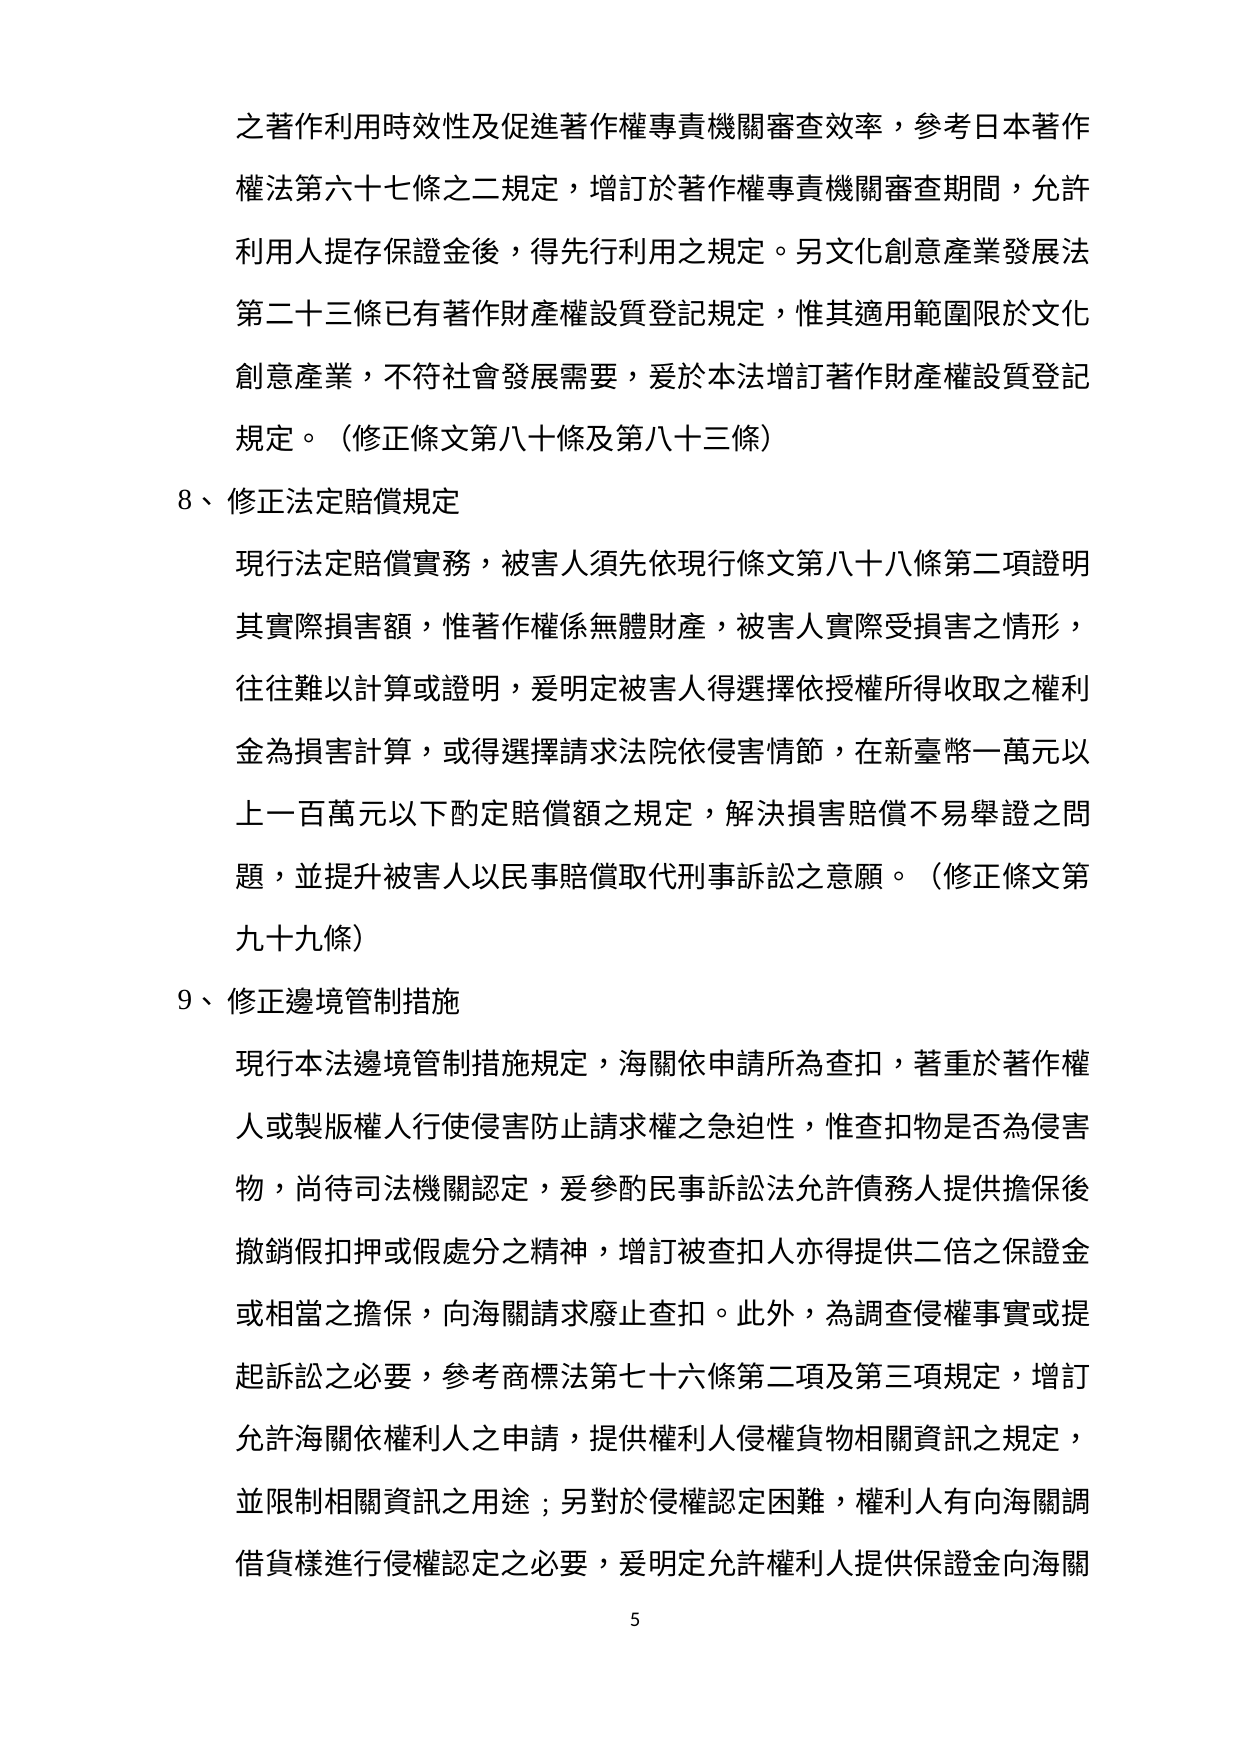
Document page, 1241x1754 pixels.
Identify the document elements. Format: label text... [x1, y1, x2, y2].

text 之著作利用時效性及促進著作權專責機關審查效率，參考日本著作權法第六十七條之二規定，增訂於著作權專責機關審查期間，允許利用人提存保證金後，得先行利用之規定。另文化創意產業發展法第二十三條已有著作財產權設質登記規定，惟其適用範圍限於文化創意產業，不符社會發展需要，爰於本法增訂著作財產權設質登記規定。（修正條文第八十條及第八十三條） [236, 83, 1092, 458]
list 修正邊境管制措施 [177, 958, 1092, 1020]
list 修正法定賠償規定 [177, 458, 1092, 520]
text 現行法定賠償實務，被害人須先依現行條文第八十八條第二項證明其實際損害額，惟著作權係無體財產，被害人實際受損害之情形，往往難以計算或證明，爰明定被害人得選擇依授權所得收取之權利金為損害計算，或得選擇請求法院依侵害情節，在新臺幣一萬元以上一百萬元以下酌定賠償額之規定，解決損害賠償不易舉證之問題，並提升被害人以民事賠償取代刑事訴訟之意願。（修正條文第九十九條） [236, 520, 1092, 958]
text 現行本法邊境管制措施規定，海關依申請所為查扣，著重於著作權人或製版權人行使侵害防止請求權之急迫性，惟查扣物是否為侵害物，尚待司法機關認定，爰參酌民事訴訟法允許債務人提供擔保後撤銷假扣押或假處分之精神，增訂被查扣人亦得提供二倍之保證金或相當之擔保，向海關請求廢止查扣。此外，為調查侵權事實或提起訴訟之必要，參考商標法第七十六條第二項及第三項規定，增訂允許海關依權利人之申請，提供權利人侵權貨物相關資訊之規定，並限制相關資訊之用途﹔另對於侵權認定困難，權利人有向海關調借貨樣進行侵權認定之必要，爰明定允許權利人提供保證金向海關 [236, 1020, 1092, 1583]
